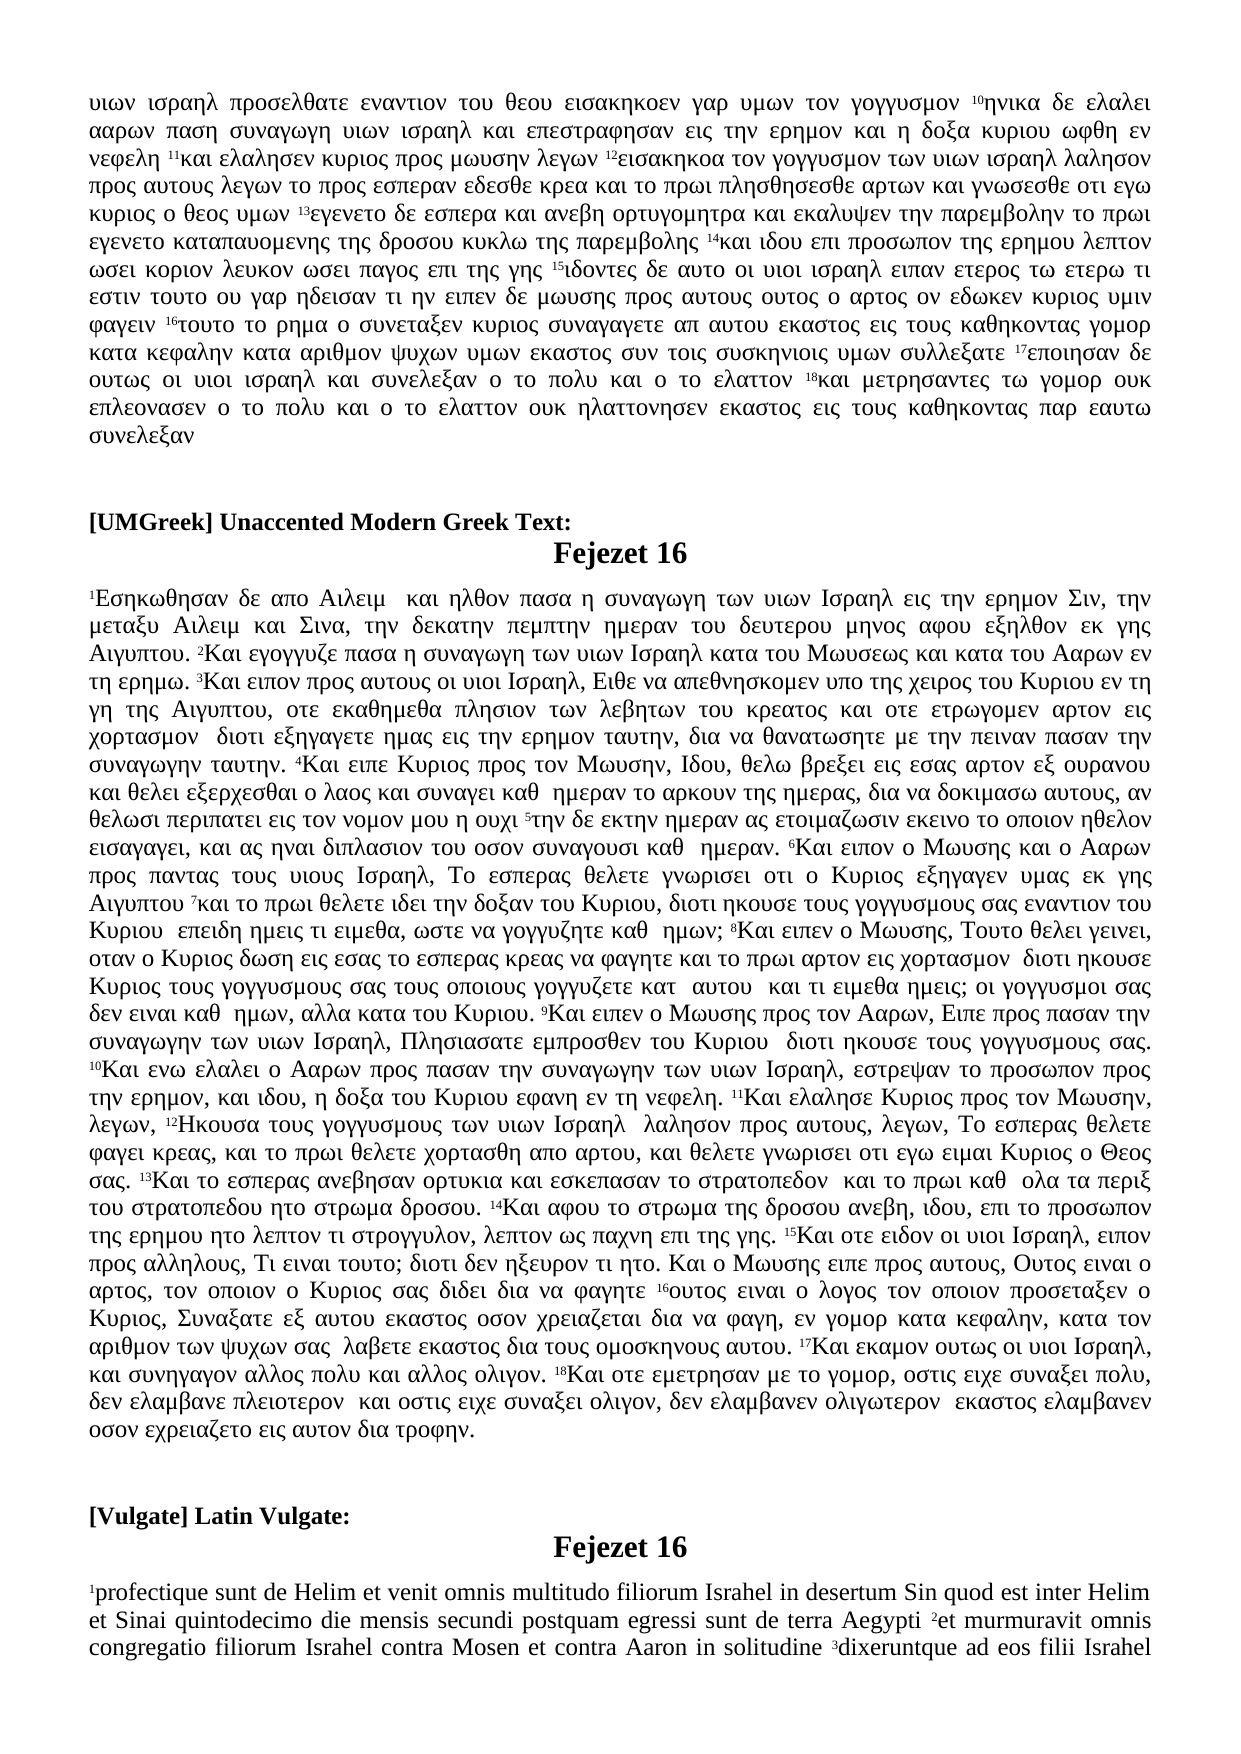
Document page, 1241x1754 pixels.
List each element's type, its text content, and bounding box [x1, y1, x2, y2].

text Fejezet 16 [88, 536, 1152, 570]
text Fejezet 16 [88, 1530, 1152, 1564]
text [UMGreek] Unaccented Modern Greek Text: [88, 508, 1152, 536]
text υιων ισραηλ προσελθατε εναντιον του θεου εισακηκοεν γαρ υμων τον γογγυσμον 10ηνικα δε ελαλει ααρων παση συναγωγη υιων ισραηλ και επεστραφησαν εις την ερημον και η δοξα κυριου ωφθη εν νεφελη 11και ελαλησεν κυριος προς μωυσην λεγων 12εισακηκοα τον γογγυσμον των υιων ισραηλ λαλησον προς αυτους λεγων το προς εσπεραν εδεσθε κρεα και το πρωι πλησθησεσθε αρτων και γνωσεσθε οτι εγω κυριος ο θεος υμων 13εγενετο δε εσπερα και ανεβη ορτυγομητρα και εκαλυψεν την παρεμβολην το πρωι εγενετο καταπαυομενης της δροσου κυκλω της παρεμβολης 14και ιδου επι προσωπον της ερημου λεπτον ωσει κοριον λευκον ωσει παγος επι της γης 15ιδοντες δε αυτο οι υιοι ισραηλ ειπαν ετερος τω ετερω τι εστιν τουτο ου γαρ ηδεισαν τι ην ειπεν δε μωυσης προς αυτους ουτος ο αρτος ον εδωκεν κυριος υμιν φαγειν 16τουτο το ρημα ο συνεταξεν κυριος συναγαγετε απ αυτου εκαστος εις τους καθηκοντας γομορ κατα κεφαλην κατα αριθμον ψυχων υμων εκαστος συν τοις συσκηνιοις υμων συλλεξατε 17εποιησαν δε ουτως οι υιοι ισραηλ και συνελεξαν ο το πολυ και ο το ελαττον 18και μετρησαντες τω γομορ ουκ επλεονασεν ο το πολυ και ο το ελαττον ουκ ηλαττονησεν εκαστος εις τους καθηκοντας παρ εαυτω συνελεξαν [88, 88, 1152, 449]
text 1profectique sunt de Helim et venit omnis multitudo filiorum Israhel in desertum Sin quod est inter Helim et Sinai quintodecimo die mensis secundi postquam egressi sunt de terra Aegypti 2et murmuravit omnis congregatio filiorum Israhel contra Mosen et contra Aaron in solitudine 3dixeruntque ad eos filii Israhel [88, 1578, 1152, 1661]
text [Vulgate] Latin Vulgate: [88, 1502, 1152, 1530]
text 1Εσηκωθησαν δε απο Αιλειμ και ηλθον πασα η συναγωγη των υιων Ισραηλ εις την ερημον Σιν, την μεταξυ Αιλειμ και Σινα, την δεκατην πεμπτην ημεραν του δευτερου μηνος αφου εξηλθον εκ γης Αιγυπτου. 2Και εγογγυζε πασα η συναγωγη των υιων Ισραηλ κατα του Μωυσεως και κατα του Ααρων εν τη ερημω. 3Και ειπον προς αυτους οι υιοι Ισραηλ, Ειθε να απεθνησκομεν υπο της χειρος του Κυριου εν τη γη της Αιγυπτου, οτε εκαθημεθα πλησιον των λεβητων του κρεατος και οτε ετρωγομεν αρτον εις χορτασμον διοτι εξηγαγετε ημας εις την ερημον ταυτην, δια να θανατωσητε με την πειναν πασαν την συναγωγην ταυτην. 4Και ειπε Κυριος προς τον Μωυσην, Ιδου, θελω βρεξει εις εσας αρτον εξ ουρανου και θελει εξερχεσθαι ο λαος και συναγει καθ ημεραν το αρκουν της ημερας, δια να δοκιμασω αυτους, αν θελωσι περιπατει εις τον νομον μου η ουχι 5την δε εκτην ημεραν ας ετοιμαζωσιν εκεινο το οποιον ηθελον εισαγαγει, και ας ηναι διπλασιον του οσον συναγουσι καθ ημεραν. 6Και ειπον ο Μωυσης και ο Ααρων προς παντας τους υιους Ισραηλ, Το εσπερας θελετε γνωρισει οτι ο Κυριος εξηγαγεν υμας εκ γης Αιγυπτου 7και το πρωι θελετε ιδει την δοξαν του Κυριου, διοτι ηκουσε τους γογγυσμους σας εναντιον του Κυριου επειδη ημεις τι ειμεθα, ωστε να γογγυζητε καθ ημων; 8Και ειπεν ο Μωυσης, Τουτο θελει γεινει, οταν ο Κυριος δωση εις εσας το εσπερας κρεας να φαγητε και το πρωι αρτον εις χορτασμον διοτι ηκουσε Κυριος τους γογγυσμους σας τους οποιους γογγυζετε κατ αυτου και τι ειμεθα ημεις; οι γογγυσμοι σας δεν ειναι καθ ημων, αλλα κατα του Κυριου. 9Και ειπεν ο Μωυσης προς τον Ααρων, Ειπε προς πασαν την συναγωγην των υιων Ισραηλ, Πλησιασατε εμπροσθεν του Κυριου διοτι ηκουσε τους γογγυσμους σας. 10Και ενω ελαλει ο Ααρων προς πασαν την συναγωγην των υιων Ισραηλ, εστρεψαν το προσωπον προς την ερημον, και ιδου, η δοξα του Κυριου εφανη εν τη νεφελη. 11Και ελαλησε Κυριος προς τον Μωυσην, λεγων, 12Ηκουσα τους γογγυσμους των υιων Ισραηλ λαλησον προς αυτους, λεγων, Το εσπερας θελετε φαγει κρεας, και το πρωι θελετε χορτασθη απο αρτου, και θελετε γνωρισει οτι εγω ειμαι Κυριος ο Θεος σας. 13Και το εσπερας ανεβησαν ορτυκια και εσκεπασαν το στρατοπεδον και το πρωι καθ ολα τα περιξ του στρατοπεδου ητο στρωμα δροσου. 14Και αφου το στρωμα της δροσου ανεβη, ιδου, επι το προσωπον της ερημου ητο λεπτον τι στρογγυλον, λεπτον ως παχνη επι της γης. 15Και οτε ειδον οι υιοι Ισραηλ, ειπον προς αλληλους, Τι ειναι τουτο; διοτι δεν ηξευρον τι ητο. Και ο Μωυσης ειπε προς αυτους, Ουτος ειναι ο αρτος, τον οποιον ο Κυριος σας διδει δια να φαγητε 16ουτος ειναι ο λογος τον οποιον προσεταξεν ο Κυριος, Συναξατε εξ αυτου εκαστος οσον χρειαζεται δια να φαγη, εν γομορ κατα κεφαλην, κατα τον αριθμον των ψυχων σας λαβετε εκαστος δια τους ομοσκηνους αυτου. 17Και εκαμον ουτως οι υιοι Ισραηλ, και συνηγαγον αλλος πολυ και αλλος ολιγον. 18Και οτε εμετρησαν με το γομορ, οστις ειχε συναξει πολυ, δεν ελαμβανε πλειοτερον και οστις ειχε συναξει ολιγον, δεν ελαμβανεν ολιγωτερον εκαστος ελαμβανεν οσον εχρειαζετο εις αυτον δια τροφην. [88, 584, 1152, 1443]
